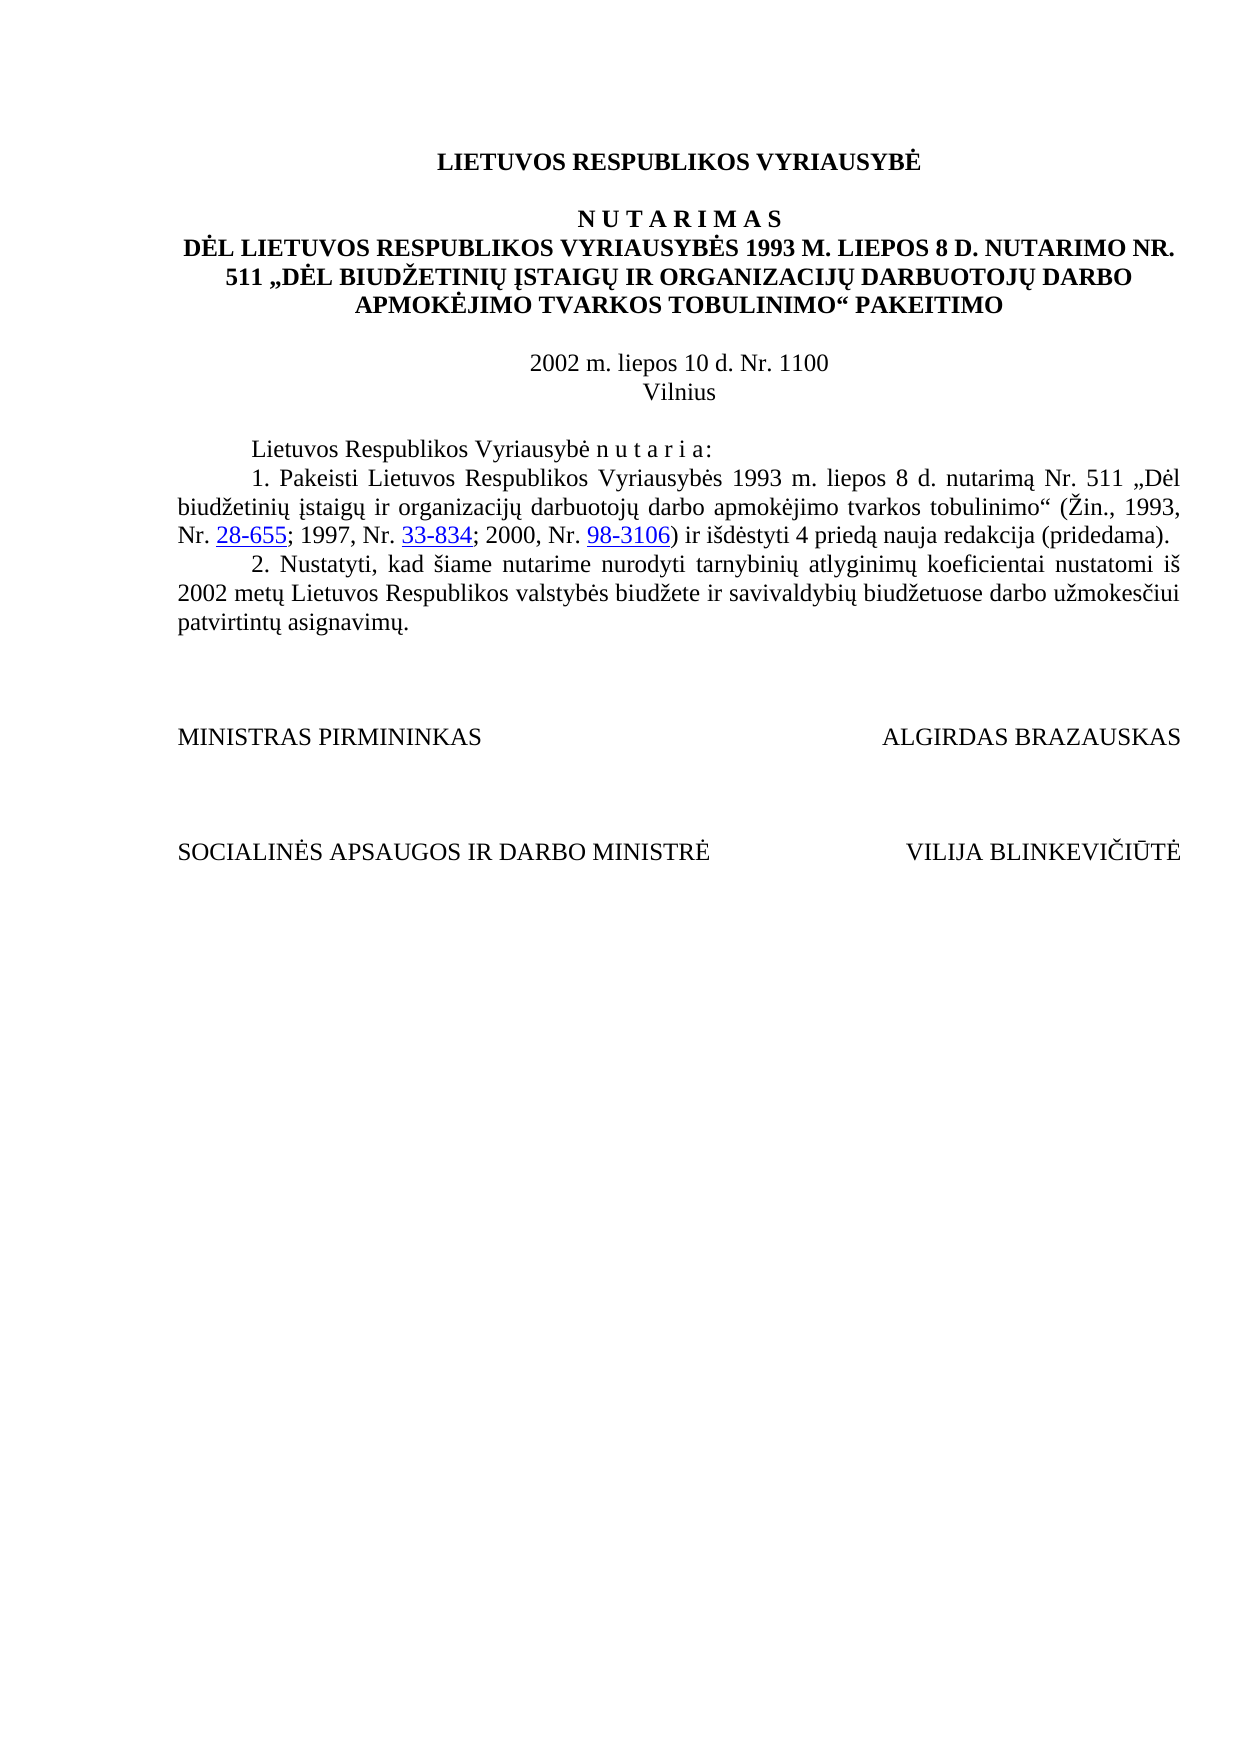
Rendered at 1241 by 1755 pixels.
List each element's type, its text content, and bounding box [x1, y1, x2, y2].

text Vilnius [177, 377, 1181, 406]
text MINISTRAS PIRMININKAS ALGIRDAS BRAZAUSKAS [177, 722, 1181, 751]
text 1. Pakeisti Lietuvos Respublikos Vyriausybės 1993 m. liepos 8 d. nutarimą Nr. 511 „Dėl biudžetinių įstaigų ir organizacijų darbuotojų darbo apmokėjimo tvarkos tobulinimo“ (Žin., 1993, Nr. 28-655; 1997, Nr. 33-834; 2000, Nr. 98-3106) ir išdėstyti 4 priedą nauja redakcija (pridedama). [177, 463, 1181, 549]
text N U T A R I M A S [177, 204, 1181, 233]
text LIETUVOS RESPUBLIKOS VYRIAUSYBĖ [177, 147, 1181, 176]
text 2002 m. liepos 10 d. Nr. 1100 [177, 348, 1181, 377]
text SOCIALINĖS APSAUGOS IR DARBO MINISTRĖ VILIJA BLINKEVIČIŪTĖ [177, 837, 1181, 866]
text DĖL LIETUVOS RESPUBLIKOS VYRIAUSYBĖS 1993 M. LIEPOS 8 D. NUTARIMO NR. 511 „DĖL BIUDŽETINIŲ ĮSTAIGŲ IR ORGANIZACIJŲ DARBUOTOJŲ DARBO APMOKĖJIMO TVARKOS TOBULINIMO“ PAKEITIMO [177, 233, 1181, 319]
text 2. Nustatyti, kad šiame nutarime nurodyti tarnybinių atlyginimų koeficientai nustatomi iš 2002 metų Lietuvos Respublikos valstybės biudžete ir savivaldybių biudžetuose darbo užmokesčiui patvirtintų asignavimų. [177, 549, 1181, 636]
text Lietuvos Respublikos Vyriausybė nutaria: [177, 434, 1181, 463]
